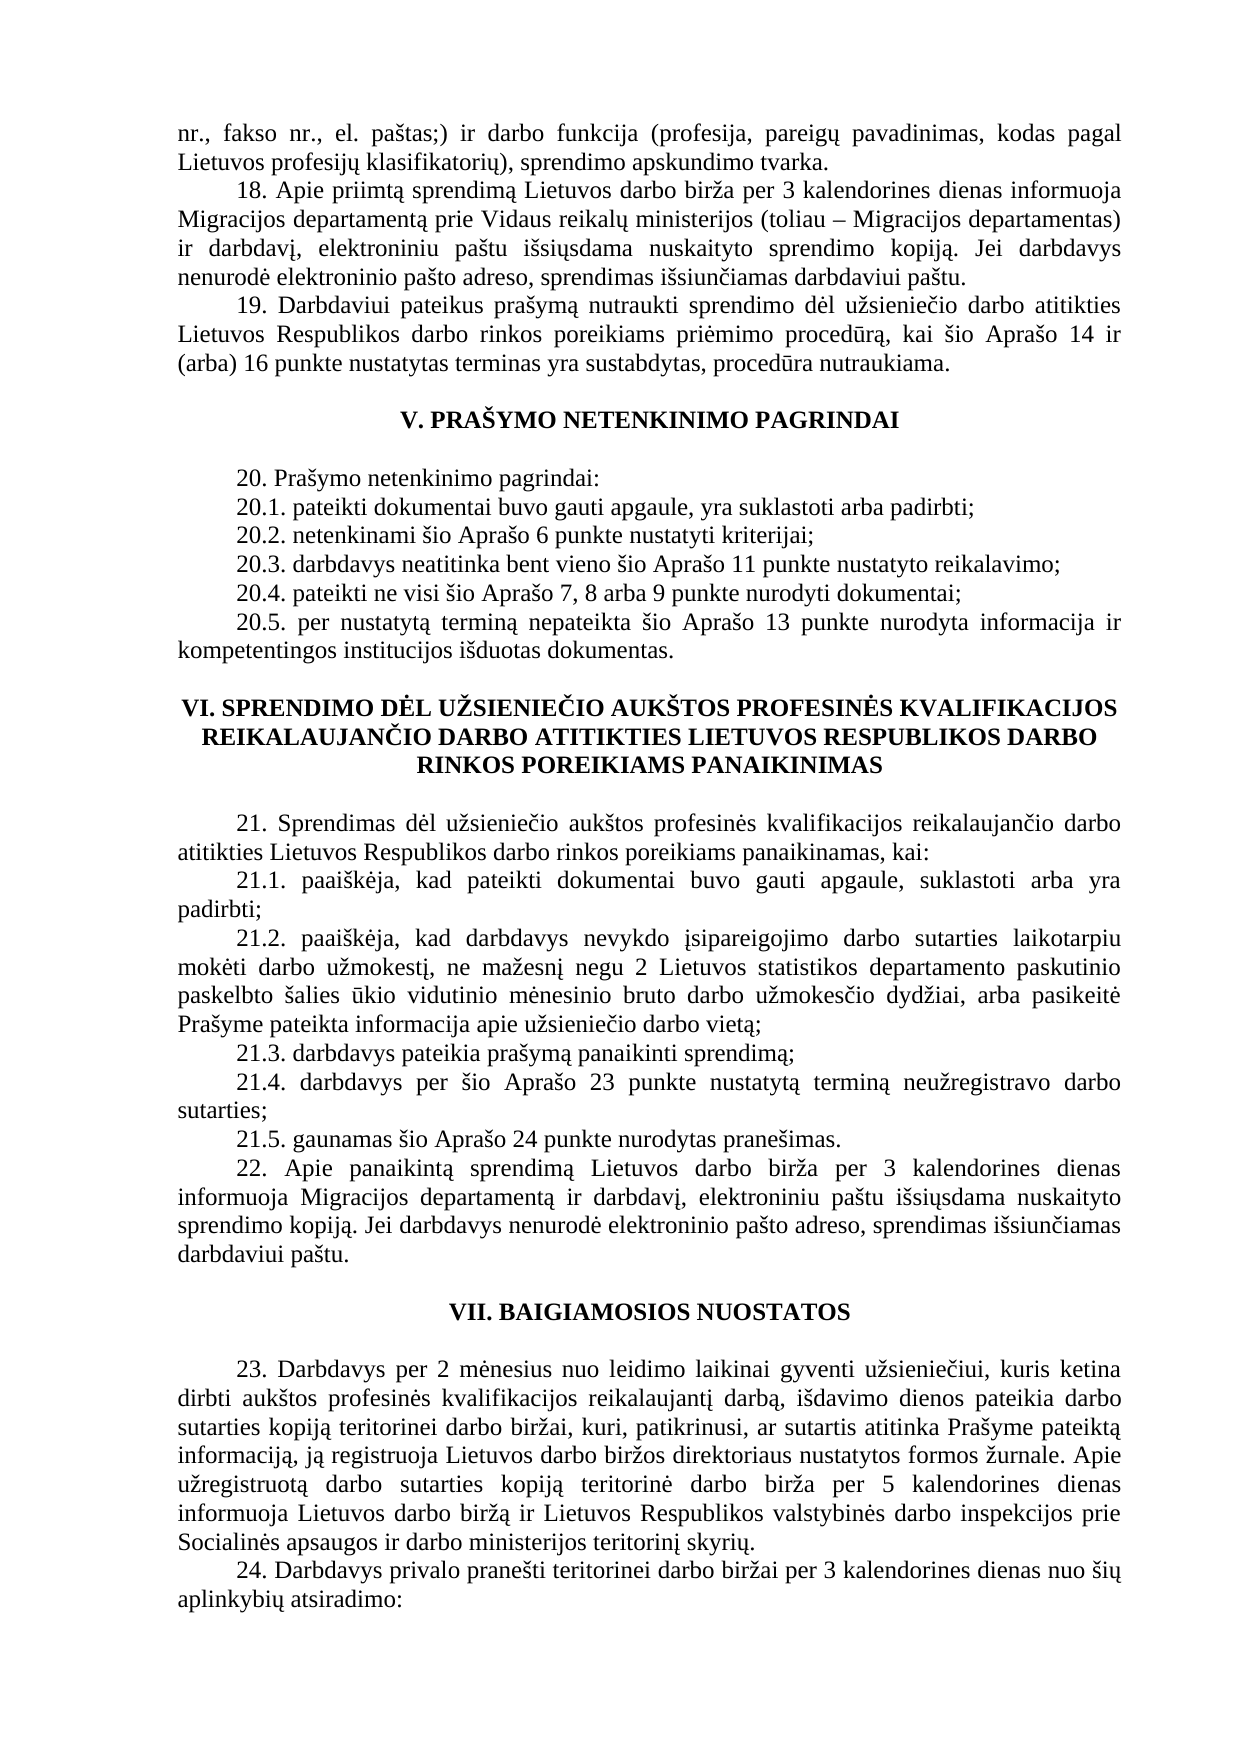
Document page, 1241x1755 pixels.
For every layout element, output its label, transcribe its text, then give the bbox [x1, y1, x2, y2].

text 20.4. pateikti ne visi šio Aprašo 7, 8 arba 9 punkte nurodyti dokumentai; [177, 578, 1122, 607]
text 22. Apie panaikintą sprendimą Lietuvos darbo birža per 3 kalendorines dienas informuoja Migracijos departamentą ir darbdavį, elektroniniu paštu išsiųsdama nuskaityto sprendimo kopiją. Jei darbdavys nenurodė elektroninio pašto adreso, sprendimas išsiunčiamas darbdaviui paštu. [177, 1153, 1122, 1268]
text 20.1. pateikti dokumentai buvo gauti apgaule, yra suklastoti arba padirbti; [177, 492, 1122, 521]
text 23. Darbdavys per 2 mėnesius nuo leidimo laikinai gyventi užsieniečiui, kuris ketina dirbti aukštos profesinės kvalifikacijos reikalaujantį darbą, išdavimo dienos pateikia darbo sutarties kopiją teritorinei darbo biržai, kuri, patikrinusi, ar sutartis atitinka Prašyme pateiktą informaciją, ją registruoja Lietuvos darbo biržos direktoriaus nustatytos formos žurnale. Apie užregistruotą darbo sutarties kopiją teritorinė darbo birža per 5 kalendorines dienas informuoja Lietuvos darbo biržą ir Lietuvos Respublikos valstybinės darbo inspekcijos prie Socialinės apsaugos ir darbo ministerijos teritorinį skyrių. [177, 1354, 1122, 1556]
text VI. SPRENDIMO DĖL UŽSIENIEČIO AUKŠTOS PROFESINĖS KVALIFIKACIJOS REIKALAUJANČIO DARBO ATITIKTIES LIETUVOS RESPUBLIKOS DARBO RINKOS POREIKIAMS PANAIKINIMAS [177, 693, 1122, 779]
text 21.4. darbdavys per šio Aprašo 23 punkte nustatytą terminą neužregistravo darbo sutarties; [177, 1067, 1122, 1124]
text 18. Apie priimtą sprendimą Lietuvos darbo birža per 3 kalendorines dienas informuoja Migracijos departamentą prie Vidaus reikalų ministerijos (toliau – Migracijos departamentas) ir darbdavį, elektroniniu paštu išsiųsdama nuskaityto sprendimo kopiją. Jei darbdavys nenurodė elektroninio pašto adreso, sprendimas išsiunčiamas darbdaviui paštu. [177, 176, 1122, 291]
text 20.5. per nustatytą terminą nepateikta šio Aprašo 13 punkte nurodyta informacija ir kompetentingos institucijos išduotas dokumentas. [177, 607, 1122, 664]
text 20.2. netenkinami šio Aprašo 6 punkte nustatyti kriterijai; [177, 521, 1122, 549]
text 21.3. darbdavys pateikia prašymą panaikinti sprendimą; [177, 1038, 1122, 1067]
text V. PRAŠYMO NETENKINIMO PAGRINDAI [177, 406, 1122, 434]
text nr., fakso nr., el. paštas;) ir darbo funkcija (profesija, pareigų pavadinimas, kodas pagal Lietuvos profesijų klasifikatorių), sprendimo apskundimo tvarka. [177, 118, 1122, 176]
text 21.2. paaiškėja, kad darbdavys nevykdo įsipareigojimo darbo sutarties laikotarpiu mokėti darbo užmokestį, ne mažesnį negu 2 Lietuvos statistikos departamento paskutinio paskelbto šalies ūkio vidutinio mėnesinio bruto darbo užmokesčio dydžiai, arba pasikeitė Prašyme pateikta informacija apie užsieniečio darbo vietą; [177, 923, 1122, 1038]
text 21.1. paaiškėja, kad pateikti dokumentai buvo gauti apgaule, suklastoti arba yra padirbti; [177, 866, 1122, 923]
text 21.5. gaunamas šio Aprašo 24 punkte nurodytas pranešimas. [177, 1124, 1122, 1153]
text 21. Sprendimas dėl užsieniečio aukštos profesinės kvalifikacijos reikalaujančio darbo atitikties Lietuvos Respublikos darbo rinkos poreikiams panaikinamas, kai: [177, 808, 1122, 866]
text VII. BAIGIAMOSIOS NUOSTATOS [177, 1297, 1122, 1326]
text 20.3. darbdavys neatitinka bent vieno šio Aprašo 11 punkte nustatyto reikalavimo; [177, 549, 1122, 578]
text 24. Darbdavys privalo pranešti teritorinei darbo biržai per 3 kalendorines dienas nuo šių aplinkybių atsiradimo: [177, 1556, 1122, 1613]
text 20. Prašymo netenkinimo pagrindai: [177, 463, 1122, 492]
text 19. Darbdaviui pateikus prašymą nutraukti sprendimo dėl užsieniečio darbo atitikties Lietuvos Respublikos darbo rinkos poreikiams priėmimo procedūrą, kai šio Aprašo 14 ir (arba) 16 punkte nustatytas terminas yra sustabdytas, procedūra nutraukiama. [177, 291, 1122, 377]
